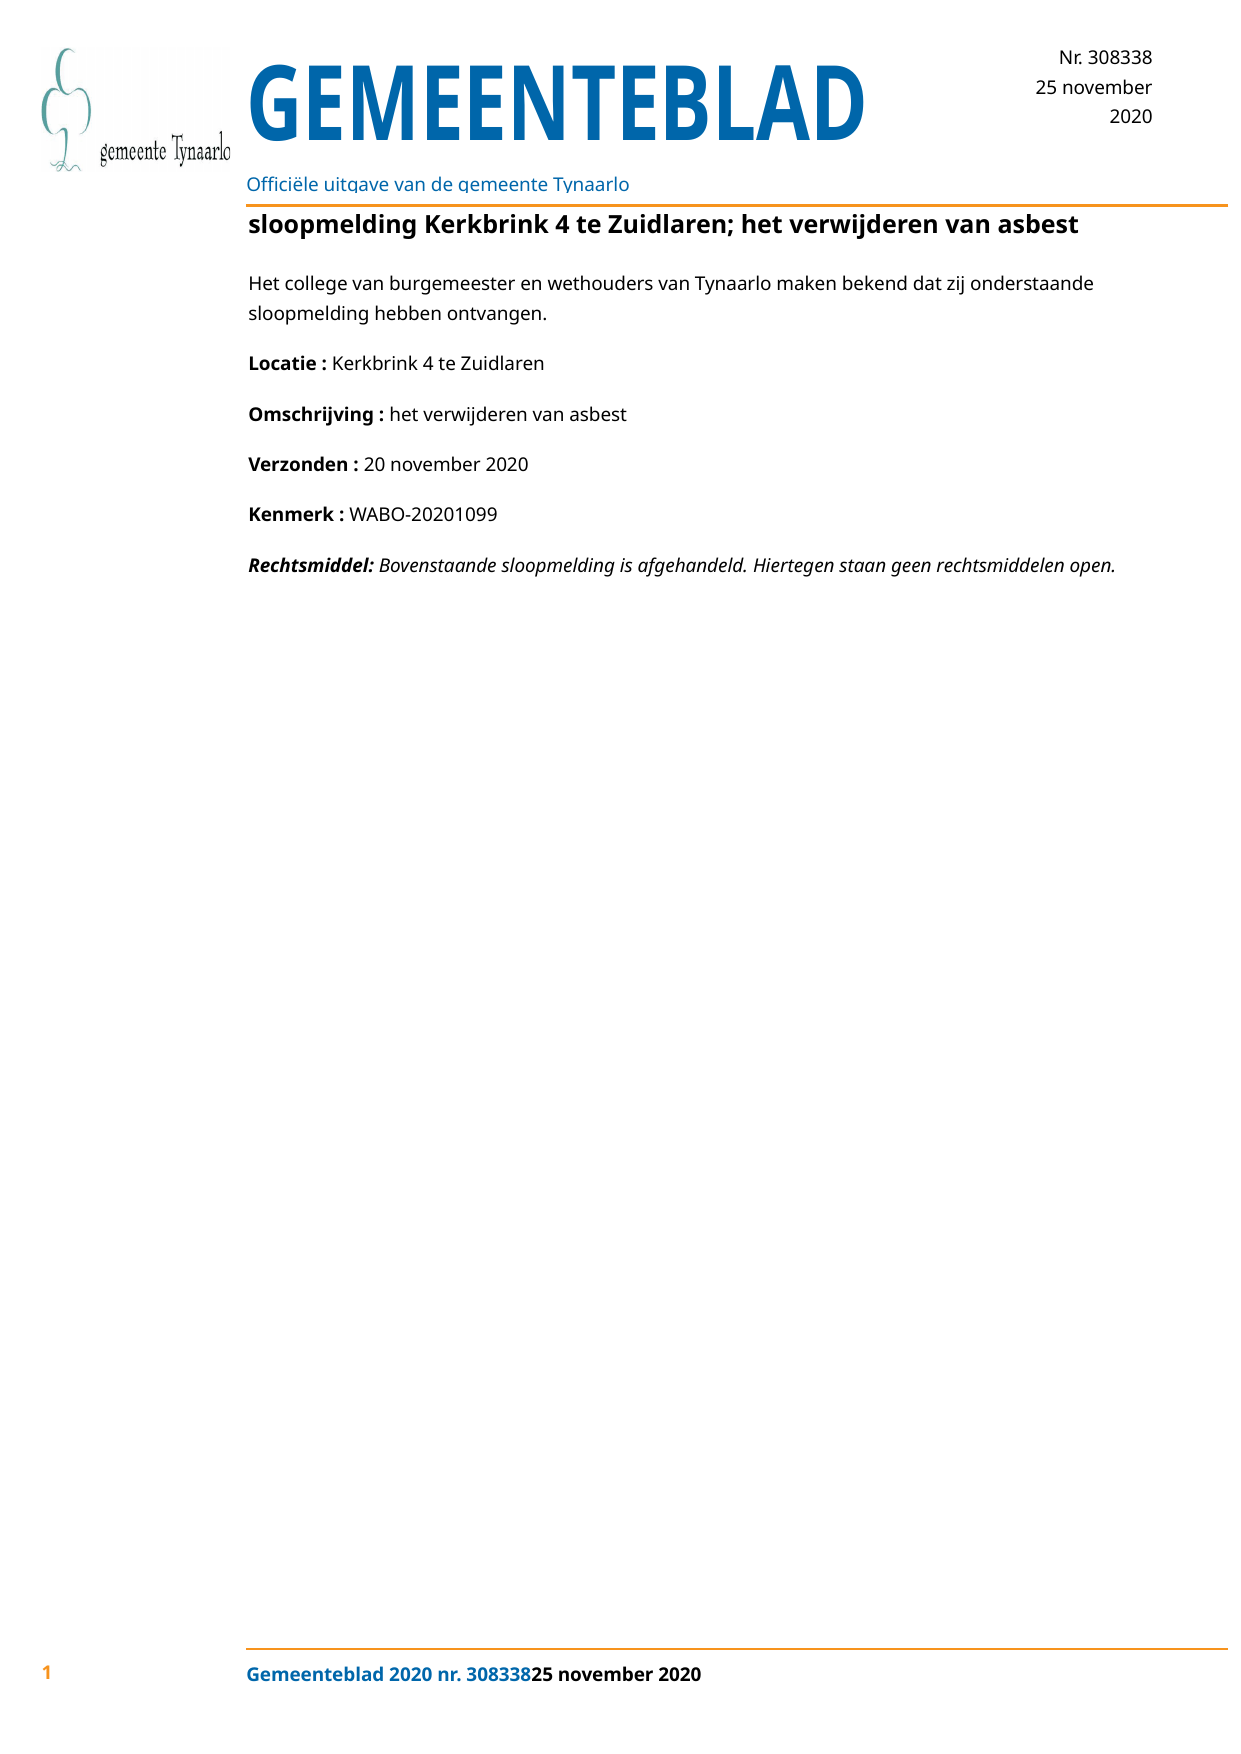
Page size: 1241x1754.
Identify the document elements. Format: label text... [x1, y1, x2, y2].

picture [41, 47, 231, 172]
text Omschrijving : het verwijderen van asbest [248, 401, 1152, 426]
text Het college van burgemeester en wethouders van Tynaarlo maken bekend dat zij onderstaande sloopmelding hebben ontvangen. [248, 270, 1152, 326]
text Rechtsmiddel: Bovenstaande sloopmelding is afgehandeld. Hiertegen staan geen rechtsmiddelen open. [248, 552, 1152, 578]
text Locatie : Kerkbrink 4 te Zuidlaren [248, 350, 1152, 376]
text sloopmelding Kerkbrink 4 te Zuidlaren; het verwijderen van asbest [248, 207, 1152, 241]
text Kenmerk : WABO-20201099 [248, 502, 1152, 527]
text Verzonden : 20 november 2020 [248, 451, 1152, 477]
